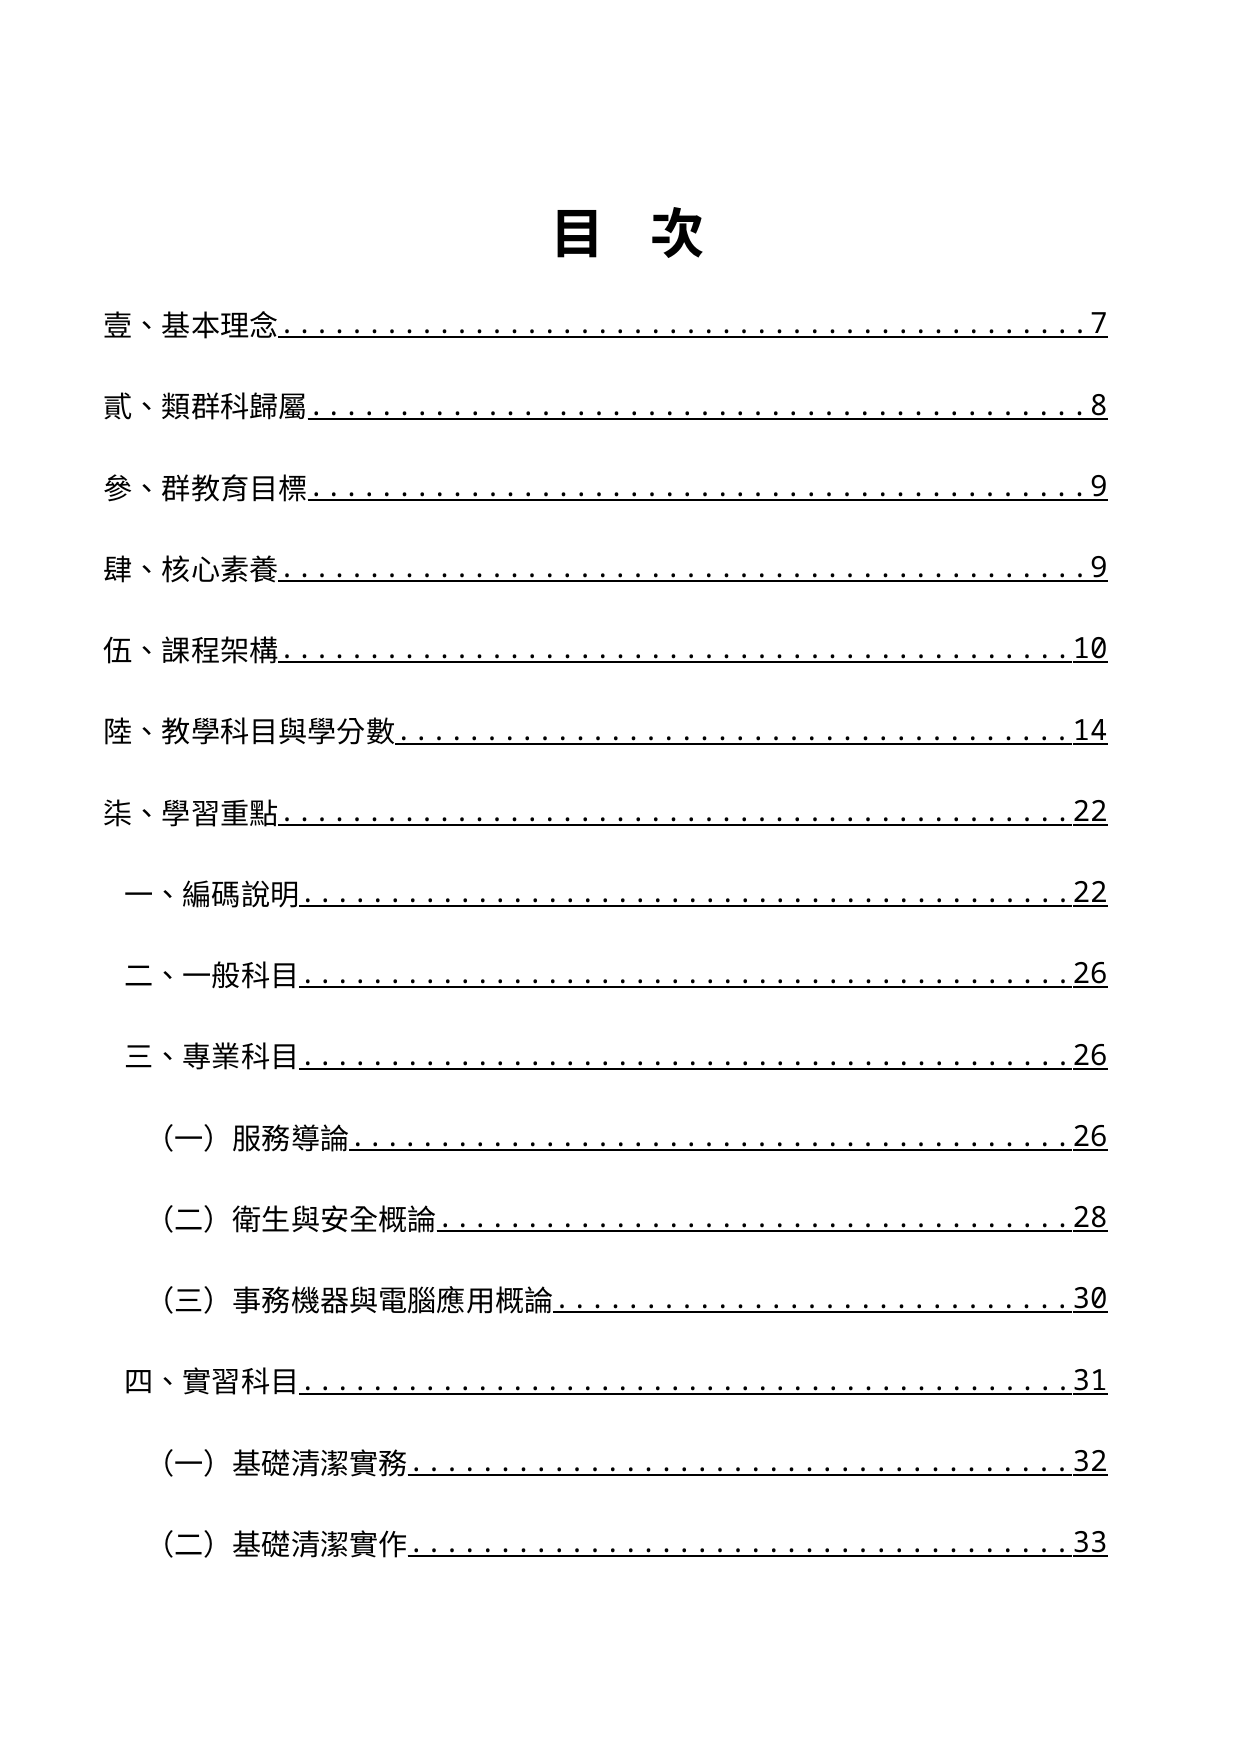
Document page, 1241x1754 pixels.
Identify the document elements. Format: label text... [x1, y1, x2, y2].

text 二、一般科目 26 [124, 951, 1152, 1014]
text 三、專業科目 26 [124, 1032, 1152, 1095]
text 一、編碼說明 22 [124, 870, 1152, 932]
text 柒、學習重點 22 [103, 789, 1152, 851]
text 四、實習科目 31 [124, 1357, 1152, 1420]
text （二）衛生與安全概論 28 [145, 1195, 1152, 1257]
text （一）基礎清潔實務 32 [145, 1439, 1152, 1501]
text 貳、類群科歸屬 8 [103, 382, 1152, 445]
text （一）服務導論 26 [145, 1114, 1152, 1176]
text 陸、教學科目與學分數 14 [103, 707, 1152, 770]
text 目 次 [103, 157, 1152, 282]
text 肆、核心素養 9 [103, 545, 1152, 607]
text （三）事務機器與電腦應用概論 30 [145, 1276, 1152, 1339]
text （二）基礎清潔實作 33 [145, 1520, 1152, 1582]
text 壹、基本理念 7 [103, 301, 1152, 364]
text 伍、課程架構 10 [103, 626, 1152, 689]
text 參、群教育目標 9 [103, 464, 1152, 526]
